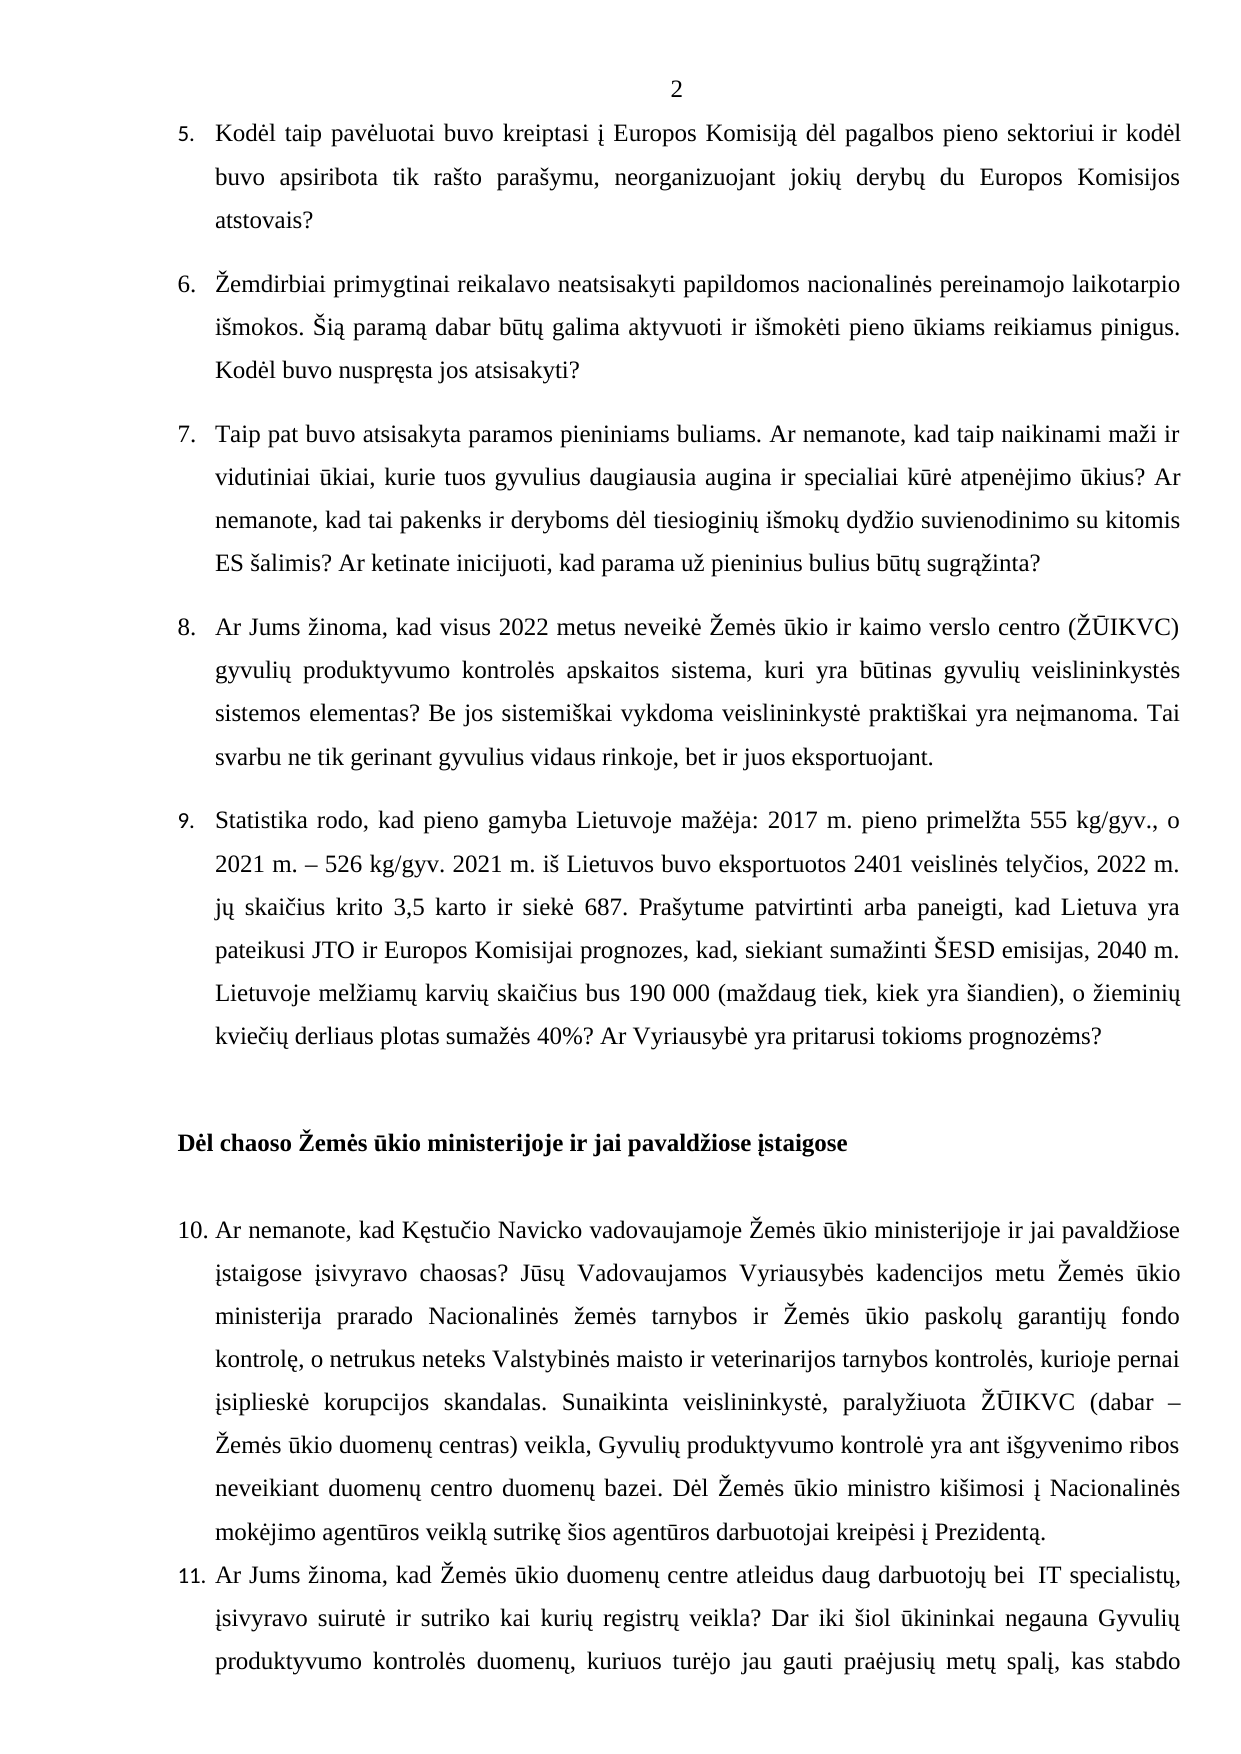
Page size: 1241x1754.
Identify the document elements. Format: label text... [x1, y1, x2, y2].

list Žemdirbiai primygtinai reikalavo neatsisakyti papildomos nacionalinės pereinamojo laikotarpio išmokos. Šią paramą dabar būtų galima aktyvuoti ir išmokėti pieno ūkiams reikiamus pinigus. Kodėl buvo nuspręsta jos atsisakyti? [177, 269, 1181, 384]
text Dėl chaoso Žemės ūkio ministerijoje ir jai pavaldžiose įstaigose [177, 1128, 1181, 1157]
list Kodėl taip pavėluotai buvo kreiptasi į Europos Komisiją dėl pagalbos pieno sektoriui ir kodėl buvo apsiribota tik rašto parašymu, neorganizuojant jokių derybų du Europos Komisijos atstovais? [177, 118, 1181, 233]
list Ar nemanote, kad Kęstučio Navicko vadovaujamoje Žemės ūkio ministerijoje ir jai pavaldžiose įstaigose įsivyravo chaosas? Jūsų Vadovaujamos Vyriausybės kadencijos metu Žemės ūkio ministerija prarado Nacionalinės žemės tarnybos ir Žemės ūkio paskolų garantijų fondo kontrolę, o netrukus neteks Valstybinės maisto ir veterinarijos tarnybos kontrolės, kurioje pernai įsiplieskė korupcijos skandalas. Sunaikinta veislininkystė, paralyžiuota ŽŪIKVC (dabar – Žemės ūkio duomenų centras) veikla, Gyvulių produktyvumo kontrolė yra ant išgyvenimo ribos neveikiant duomenų centro duomenų bazei. Dėl Žemės ūkio ministro kišimosi į Nacionalinės mokėjimo agentūros veiklą sutrikę šios agentūros darbuotojai kreipėsi į Prezidentą. [177, 1215, 1181, 1545]
list Ar Jums žinoma, kad visus 2022 metus neveikė Žemės ūkio ir kaimo verslo centro (ŽŪIKVC) gyvulių produktyvumo kontrolės apskaitos sistema, kuri yra būtinas gyvulių veislininkystės sistemos elementas? Be jos sistemiškai vykdoma veislininkystė praktiškai yra neįmanoma. Tai svarbu ne tik gerinant gyvulius vidaus rinkoje, bet ir juos eksportuojant. [177, 612, 1181, 770]
list Statistika rodo, kad pieno gamyba Lietuvoje mažėja: 2017 m. pieno primelžta 555 kg/gyv., o 2021 m. – 526 kg/gyv. 2021 m. iš Lietuvos buvo eksportuotos 2401 veislinės telyčios, 2022 m. jų skaičius krito 3,5 karto ir siekė 687. Prašytume patvirtinti arba paneigti, kad Lietuva yra pateikusi JTO ir Europos Komisijai prognozes, kad, siekiant sumažinti ŠESD emisijas, 2040 m. Lietuvoje melžiamų karvių skaičius bus 190 000 (maždaug tiek, kiek yra šiandien), o žieminių kviečių derliaus plotas sumažės 40%? Ar Vyriausybė yra pritarusi tokioms prognozėms? [177, 806, 1181, 1050]
list Taip pat buvo atsisakyta paramos pieniniams buliams. Ar nemanote, kad taip naikinami maži ir vidutiniai ūkiai, kurie tuos gyvulius daugiausia augina ir specialiai kūrė atpenėjimo ūkius? Ar nemanote, kad tai pakenks ir deryboms dėl tiesioginių išmokų dydžio suvienodinimo su kitomis ES šalimis? Ar ketinate inicijuoti, kad parama už pieninius bulius būtų sugrąžinta? [177, 419, 1181, 577]
list Ar Jums žinoma, kad Žemės ūkio duomenų centre atleidus daug darbuotojų bei IT specialistų, įsivyravo suirutė ir sutriko kai kurių registrų veikla? Dar iki šiol ūkininkai negauna Gyvulių produktyvumo kontrolės duomenų, kuriuos turėjo jau gauti praėjusių metų spalį, kas stabdo [177, 1560, 1181, 1675]
